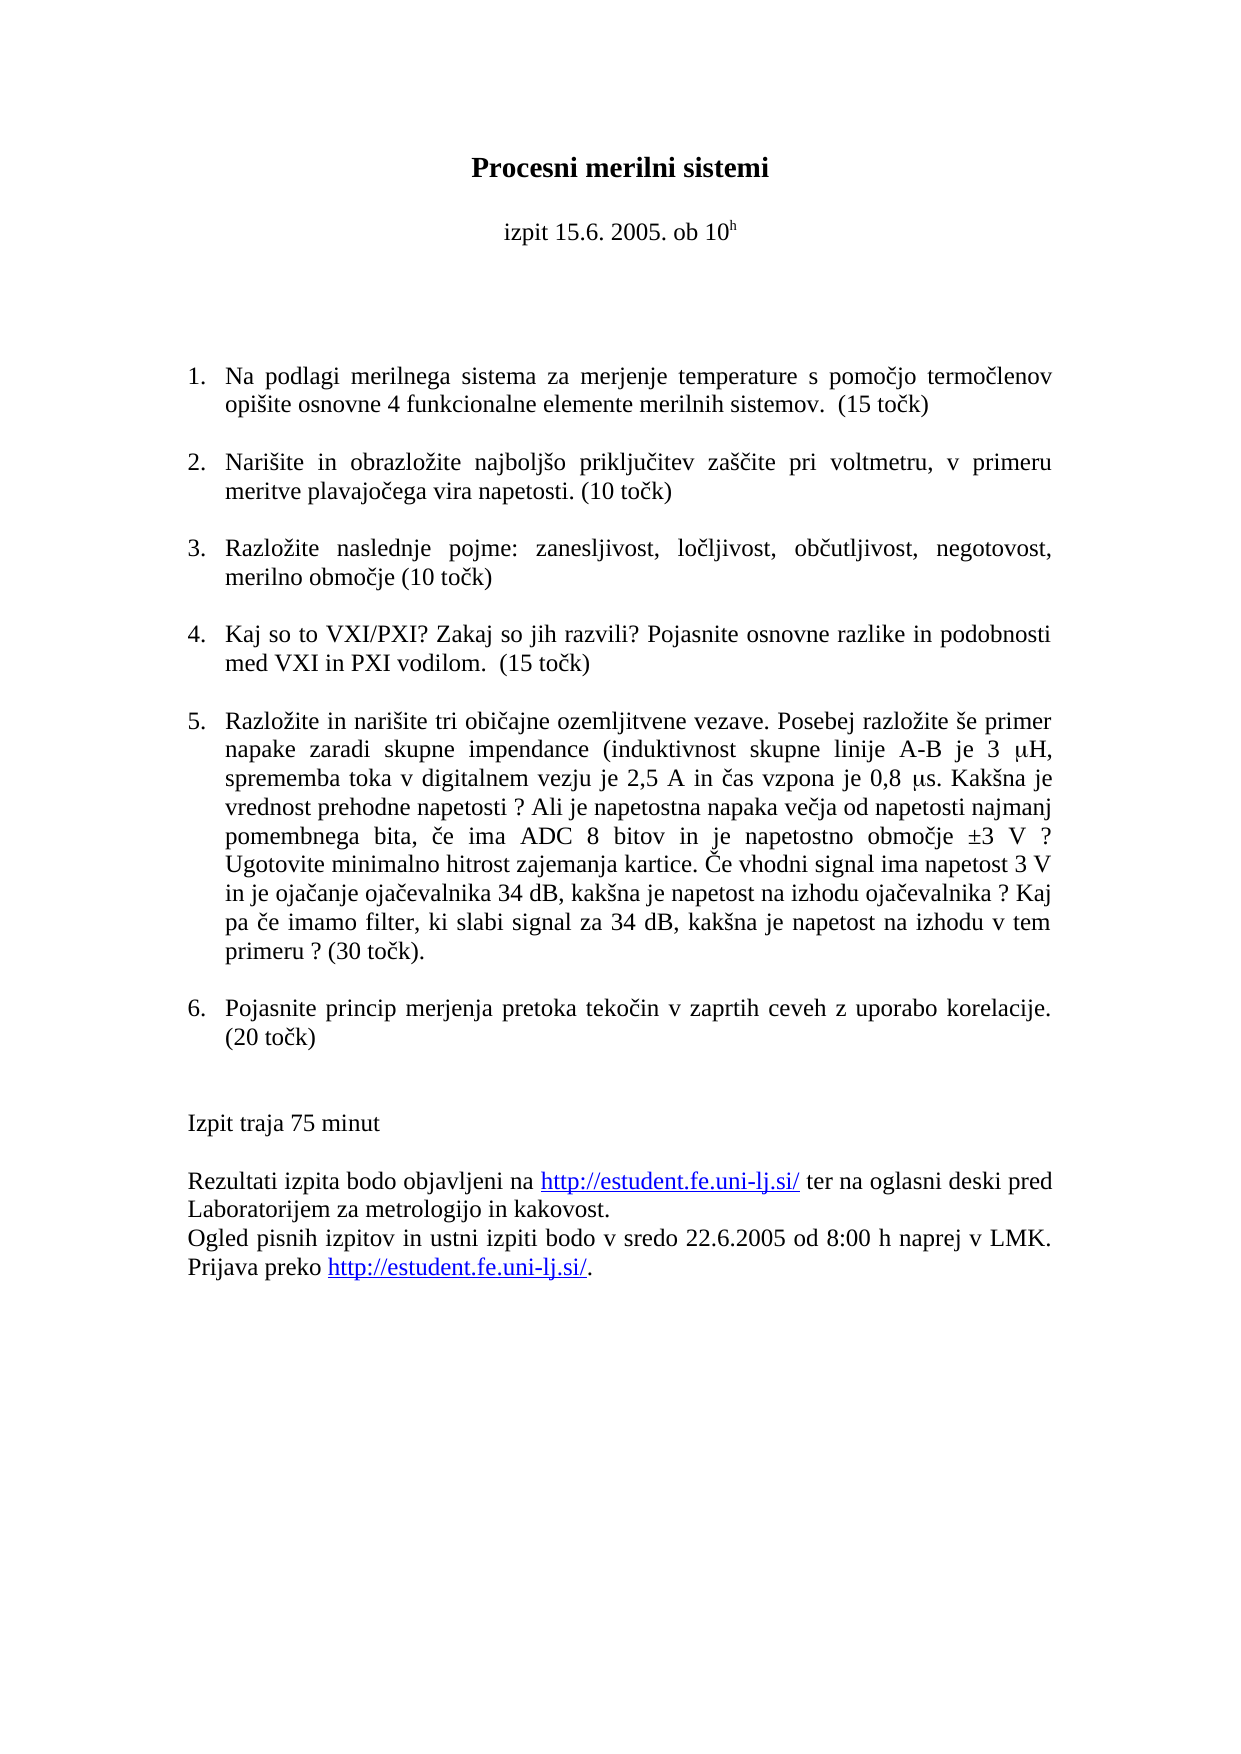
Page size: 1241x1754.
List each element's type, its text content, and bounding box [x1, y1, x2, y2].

list Razložite naslednje pojme: zanesljivost, ločljivost, občutljivost, negotovost, merilno območje (10 točk) [187, 533, 1053, 591]
list Pojasnite princip merjenja pretoka tekočin v zaprtih ceveh z uporabo korelacije. (20 točk) [187, 993, 1053, 1051]
text Rezultati izpita bodo objavljeni na http://estudent.fe.uni-lj.si/ ter na oglasni deski pred Laboratorijem za metrologijo in kakovost. [187, 1166, 1053, 1223]
list Narišite in obrazložite najboljšo priključitev zaščite pri voltmetru, v primeru meritve plavajočega vira napetosti. (10 točk) [187, 447, 1053, 504]
list Na podlagi merilnega sistema za merjenje temperature s pomočjo termočlenov opišite osnovne 4 funkcionalne elemente merilnih sistemov. (15 točk) [187, 361, 1053, 418]
list Razložite in narišite tri običajne ozemljitvene vezave. Posebej razložite še primer napake zaradi skupne impendance (induktivnost skupne linije A-B je 3 H, sprememba toka v digitalnem vezju je 2,5 A in čas vzpona je 0,8 s. Kakšna je vrednost prehodne napetosti ? Ali je napetostna napaka večja od napetosti najmanj pomembnega bita, če ima ADC 8 bitov in je napetostno območje ±3 V ? Ugotovite minimalno hitrost zajemanja kartice. Če vhodni signal ima napetost 3 V in je ojačanje ojačevalnika 34 dB, kakšna je napetost na izhodu ojačevalnika ? Kaj pa če imamo filter, ki slabi signal za 34 dB, kakšna je napetost na izhodu v tem primeru ? (30 točk). [187, 706, 1053, 964]
subtitle Procesni merilni sistemi [187, 150, 1053, 183]
text izpit 15.6. 2005. ob 10h [187, 217, 1053, 246]
list Kaj so to VXI/PXI? Zakaj so jih razvili? Pojasnite osnovne razlike in podobnosti med VXI in PXI vodilom. (15 točk) [187, 619, 1053, 677]
text Izpit traja 75 minut [187, 1108, 1053, 1137]
text Ogled pisnih izpitov in ustni izpiti bodo v sredo 22.6.2005 od 8:00 h naprej v LMK. Prijava preko http://estudent.fe.uni-lj.si/. [187, 1223, 1053, 1281]
